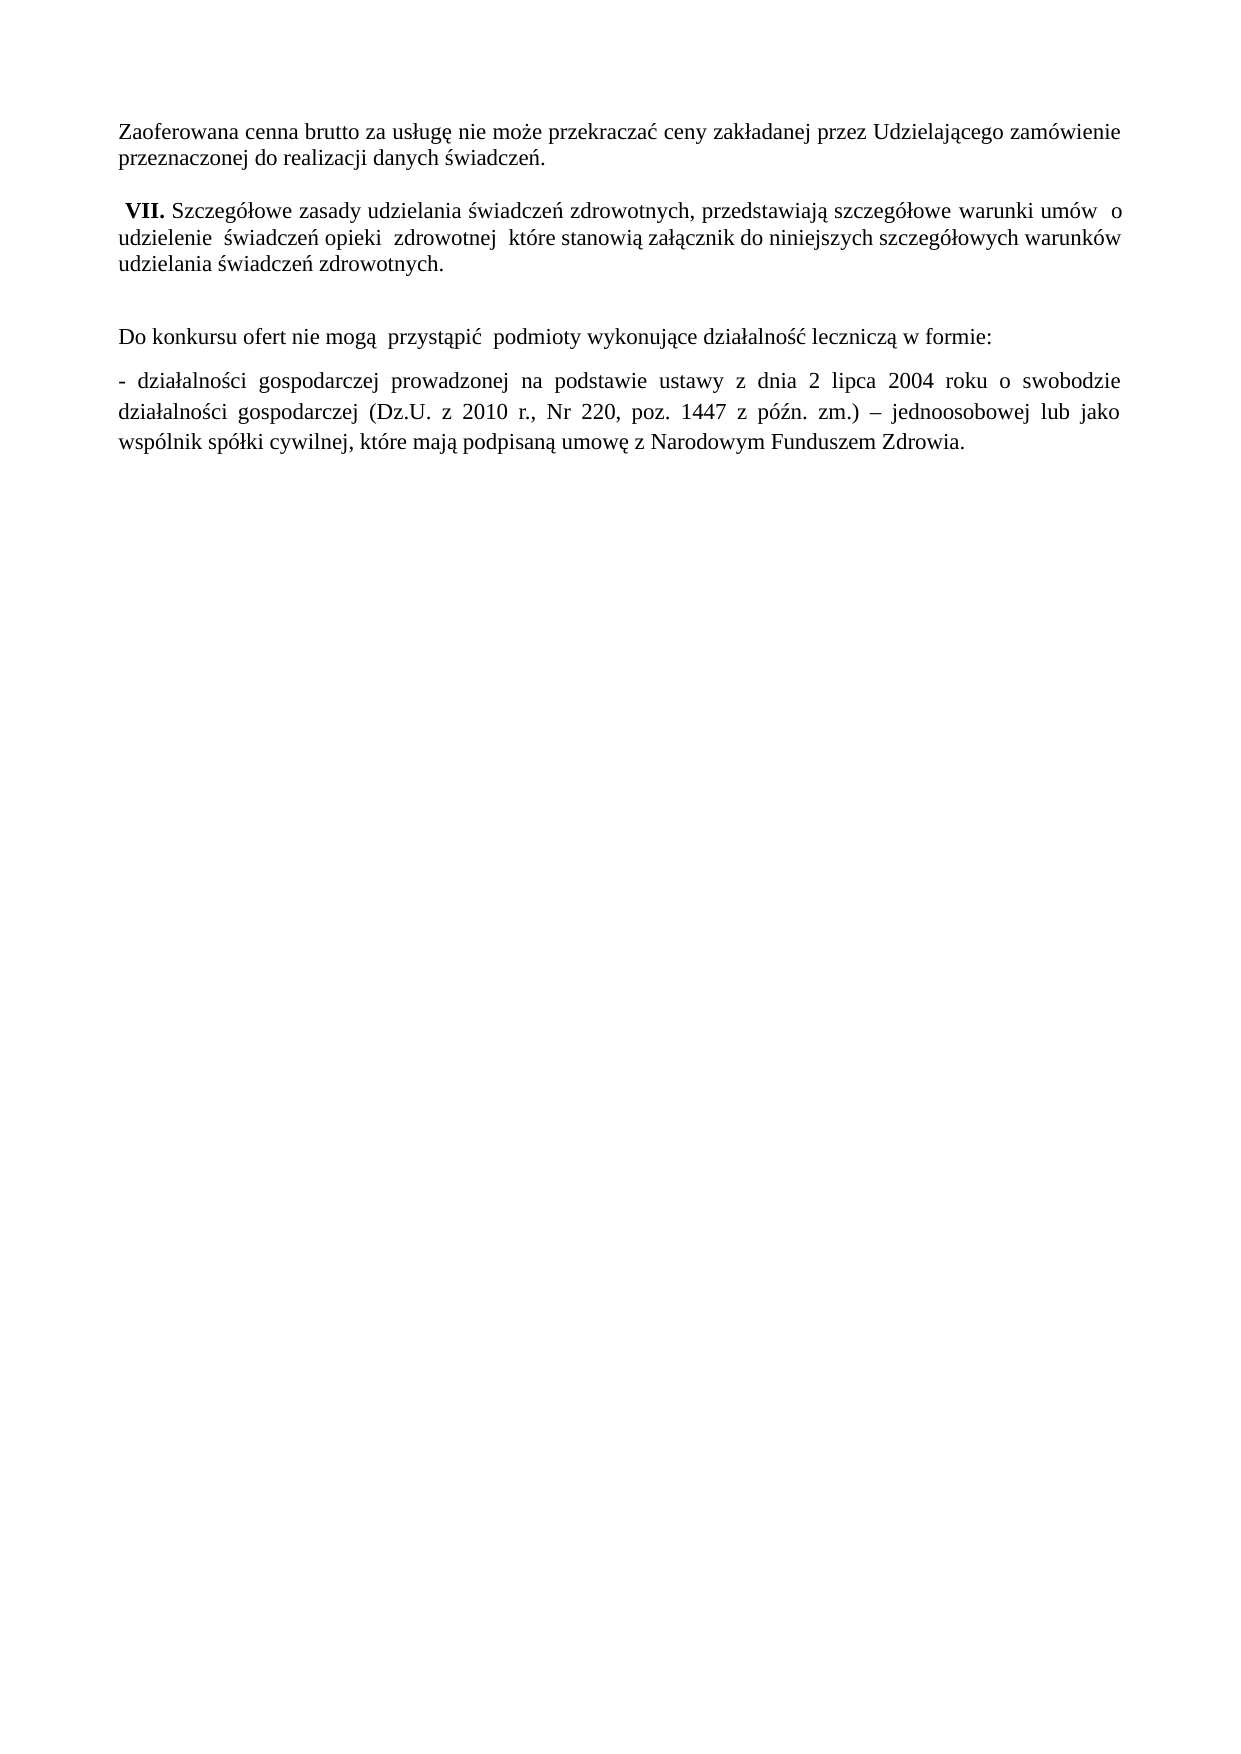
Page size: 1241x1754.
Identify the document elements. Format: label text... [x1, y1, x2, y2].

text VII. Szczegółowe zasady udzielania świadczeń zdrowotnych, przedstawiają szczegółowe warunki umów o udzielenie świadczeń opieki zdrowotnej które stanowią załącznik do niniejszych szczegółowych warunków udzielania świadczeń zdrowotnych. [118, 197, 1122, 276]
text - działalności gospodarczej prowadzonej na podstawie ustawy z dnia 2 lipca 2004 roku o swobodzie działalności gospodarczej (Dz.U. z 2010 r., Nr 220, poz. 1447 z późn. zm.) – jednoosobowej lub jako wspólnik spółki cywilnej, które mają podpisaną umowę z Narodowym Funduszem Zdrowia. [118, 368, 1122, 454]
text Zaoferowana cenna brutto za usługę nie może przekraczać ceny zakładanej przez Udzielającego zamówienie przeznaczonej do realizacji danych świadczeń. [118, 118, 1122, 171]
text Do konkursu ofert nie mogą przystąpić podmioty wykonujące działalność leczniczą w formie: [118, 323, 1122, 349]
